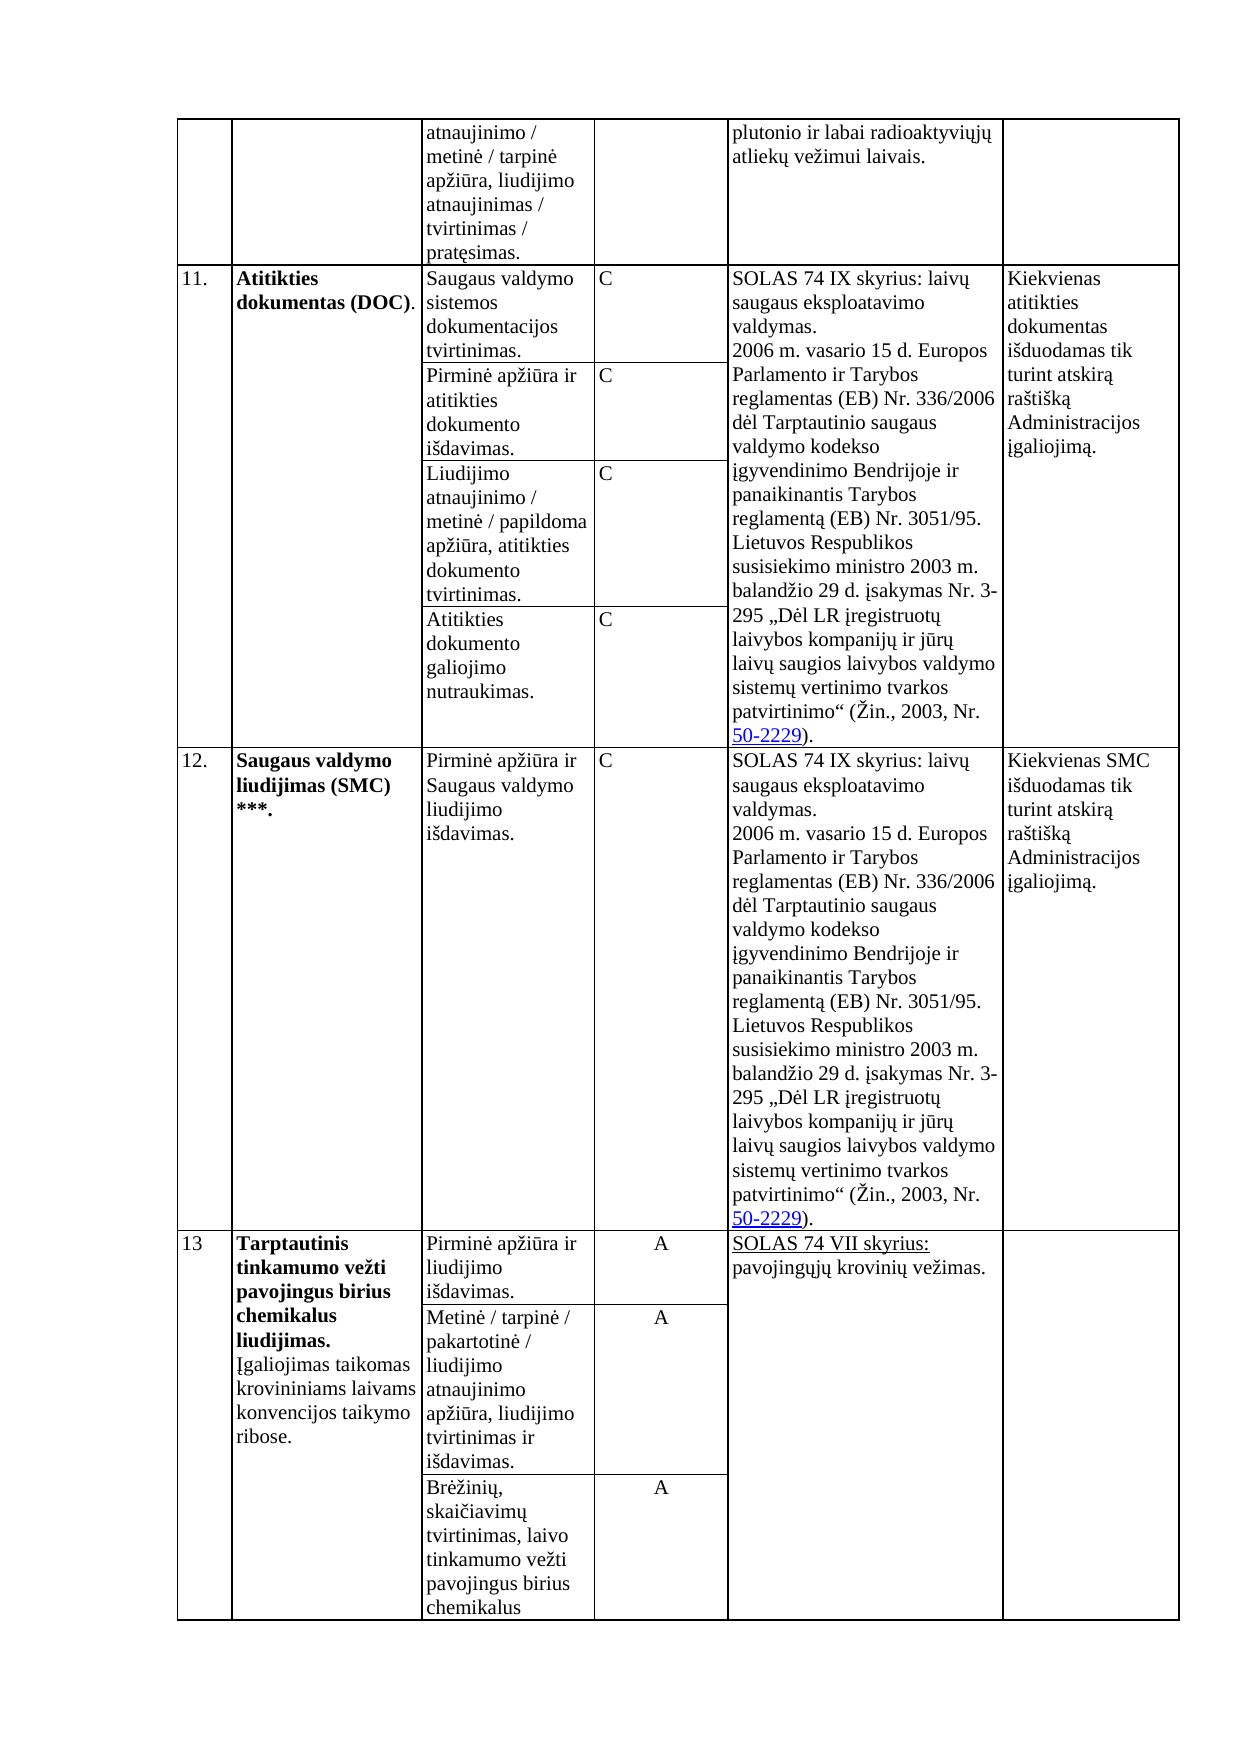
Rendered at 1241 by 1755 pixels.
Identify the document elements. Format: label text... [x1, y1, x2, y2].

table_cell C [595, 461, 727, 606]
table_cell C [595, 266, 727, 362]
table_cell Kiekvienas SMC išduodamas tik turint atskirą raštišką Administracijos įgaliojimą. [1004, 748, 1178, 1230]
table_cell [1004, 1231, 1178, 1619]
table_cell atnaujinimo / metinė / tarpinė apžiūra, liudijimo atnaujinimas / tvirtinimas / pratęsimas. [423, 120, 594, 264]
table_cell Atitikties dokumentas (DOC). [233, 266, 421, 747]
table_cell A [595, 1231, 727, 1303]
table_cell [233, 120, 421, 264]
table_cell Brėžinių, skaičiavimų tvirtinimas, laivo tinkamumo vežti pavojingus birius chemikalus [423, 1475, 594, 1619]
table_cell Metinė / tarpinė / pakartotinė / liudijimo atnaujinimo apžiūra, liudijimo tvirtinimas ir išdavimas. [423, 1305, 594, 1473]
table_cell Pirminė apžiūra ir atitikties dokumento išdavimas. [423, 363, 594, 460]
table_cell [595, 120, 727, 264]
table_cell Atitikties dokumento galiojimo nutraukimas. [423, 607, 594, 747]
table_cell 11. [178, 266, 231, 747]
table_cell Liudijimo atnaujinimo / metinė / papildoma apžiūra, atitikties dokumento tvirtinimas. [423, 461, 594, 606]
table_cell C [595, 363, 727, 460]
table_cell 12. [178, 748, 231, 1230]
table_cell Pirminė apžiūra ir liudijimo išdavimas. [423, 1231, 594, 1303]
table_cell SOLAS 74 IX skyrius: laivų saugaus eksploatavimo valdymas. 2006 m. vasario 15 d. Europos Parlamento ir Tarybos reglamentas (EB) Nr. 336/2006 dėl Tarptautinio saugaus valdymo kodekso įgyvendinimo Bendrijoje ir panaikinantis Tarybos reglamentą (EB) Nr. 3051/95. Lietuvos Respublikos susisiekimo ministro 2003 m. balandžio 29 d. įsakymas Nr. 3-295 „Dėl LR įregistruotų laivybos kompanijų ir jūrų laivų saugios laivybos valdymo sistemų vertinimo tvarkos patvirtinimo“ (Žin., 2003, Nr. 50-2229). [729, 266, 1002, 747]
table_cell plutonio ir labai radioaktyviųjų atliekų vežimui laivais. [729, 120, 1002, 264]
table_cell Saugaus valdymo sistemos dokumentacijos tvirtinimas. [423, 266, 594, 362]
table_cell Pirminė apžiūra ir Saugaus valdymo liudijimo išdavimas. [423, 748, 594, 1230]
table_cell SOLAS 74 VII skyrius: pavojingųjų krovinių vežimas. [729, 1231, 1002, 1619]
table_cell [1004, 120, 1178, 264]
table_cell A [595, 1475, 727, 1619]
table_cell Tarptautinis tinkamumo vežti pavojingus birius chemikalus liudijimas. Įgaliojimas taikomas krovininiams laivams konvencijos taikymo ribose. [233, 1231, 421, 1619]
table_cell Kiekvienas atitikties dokumentas išduodamas tik turint atskirą raštišką Administracijos įgaliojimą. [1004, 266, 1178, 747]
table_cell [178, 120, 231, 264]
table_cell SOLAS 74 IX skyrius: laivų saugaus eksploatavimo valdymas. 2006 m. vasario 15 d. Europos Parlamento ir Tarybos reglamentas (EB) Nr. 336/2006 dėl Tarptautinio saugaus valdymo kodekso įgyvendinimo Bendrijoje ir panaikinantis Tarybos reglamentą (EB) Nr. 3051/95. Lietuvos Respublikos susisiekimo ministro 2003 m. balandžio 29 d. įsakymas Nr. 3-295 „Dėl LR įregistruotų laivybos kompanijų ir jūrų laivų saugios laivybos valdymo sistemų vertinimo tvarkos patvirtinimo“ (Žin., 2003, Nr. 50-2229). [729, 748, 1002, 1230]
table_cell A [595, 1305, 727, 1473]
table_cell C [595, 607, 727, 747]
table_cell C [595, 748, 727, 1230]
table_cell 13 [178, 1231, 231, 1619]
table_cell Saugaus valdymo liudijimas (SMC) ***. [233, 748, 421, 1230]
